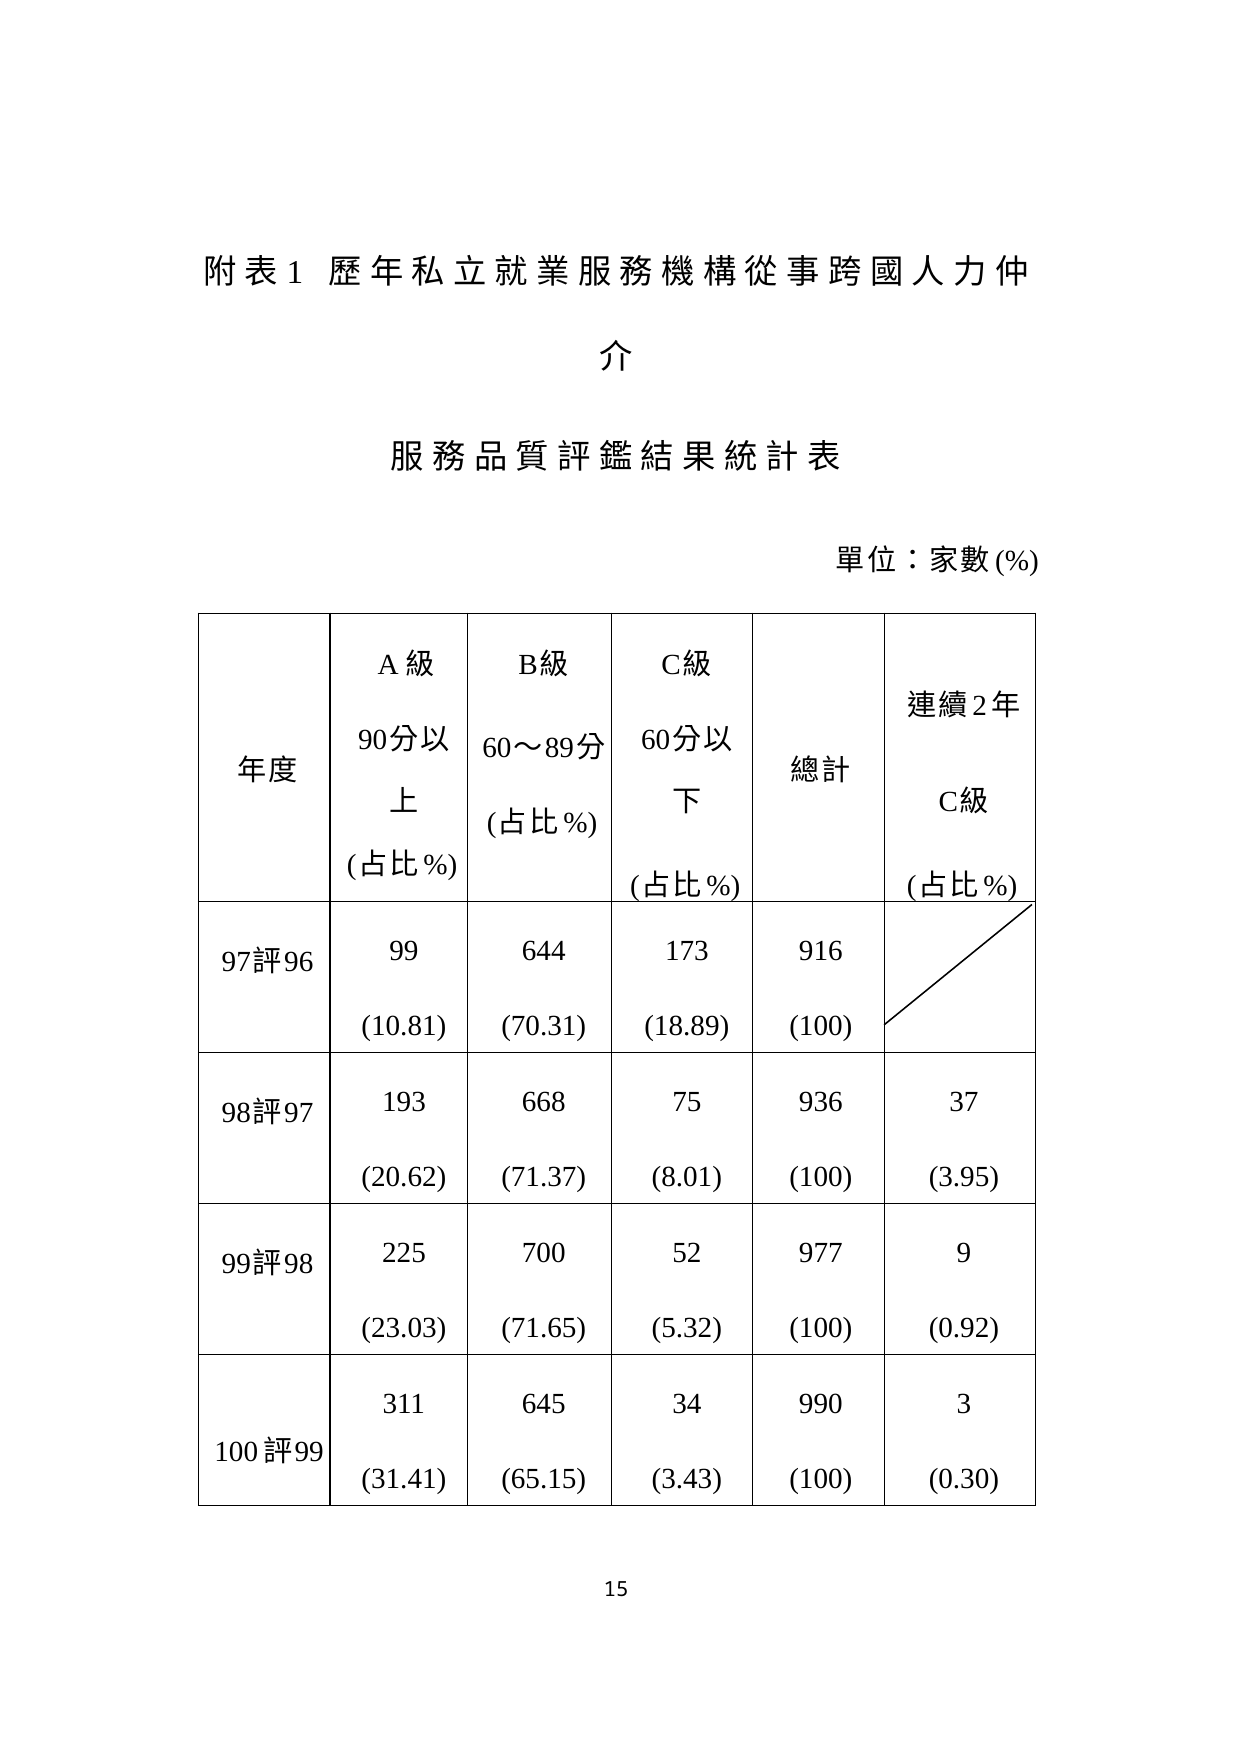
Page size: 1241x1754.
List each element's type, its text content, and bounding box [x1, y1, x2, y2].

text 單位：家數(%) [245, 475, 1043, 600]
text 附表1 歷年私立就業服務機構從事跨國人力仲介 [187, 187, 1043, 375]
table_header A級 90分以上 (占比%) [331, 614, 467, 901]
table_header 年度 [199, 614, 329, 901]
table_cell 100評99 [199, 1355, 329, 1505]
table_cell 3 (0.30) [885, 1355, 1035, 1505]
table_cell 75 (8.01) [612, 1053, 752, 1203]
table_cell 311 (31.41) [331, 1355, 467, 1505]
table_header C級 60分以下 (占比%) [612, 614, 752, 901]
table_cell [885, 902, 1035, 1052]
table_cell 990 (100) [753, 1355, 884, 1505]
table_cell 52 (5.32) [612, 1204, 752, 1354]
table_cell 193 (20.62) [331, 1053, 467, 1203]
text 服務品質評鑑結果統計表 [187, 412, 1043, 475]
table_cell 644 (70.31) [468, 902, 611, 1052]
table_cell 936 (100) [753, 1053, 884, 1203]
table_cell 99 (10.81) [331, 902, 467, 1052]
table_cell 668 (71.37) [468, 1053, 611, 1203]
table_cell 173 (18.89) [612, 902, 752, 1052]
table_cell 9 (0.92) [885, 1204, 1035, 1354]
table_header B級 60～89分 (占比%) [468, 614, 611, 901]
table_cell 916 (100) [753, 902, 884, 1052]
table_cell 645 (65.15) [468, 1355, 611, 1505]
table_header 連續2年 C級 (占比%) [885, 614, 1035, 901]
table_cell 34 (3.43) [612, 1355, 752, 1505]
table_cell 99評98 [199, 1204, 329, 1354]
table_cell 977 (100) [753, 1204, 884, 1354]
table_cell 97評96 [199, 902, 329, 1052]
table_cell 225 (23.03) [331, 1204, 467, 1354]
table_cell 98評97 [199, 1053, 329, 1203]
table_header 總計 [753, 614, 884, 901]
table_cell 37 (3.95) [885, 1053, 1035, 1203]
table_cell 700 (71.65) [468, 1204, 611, 1354]
